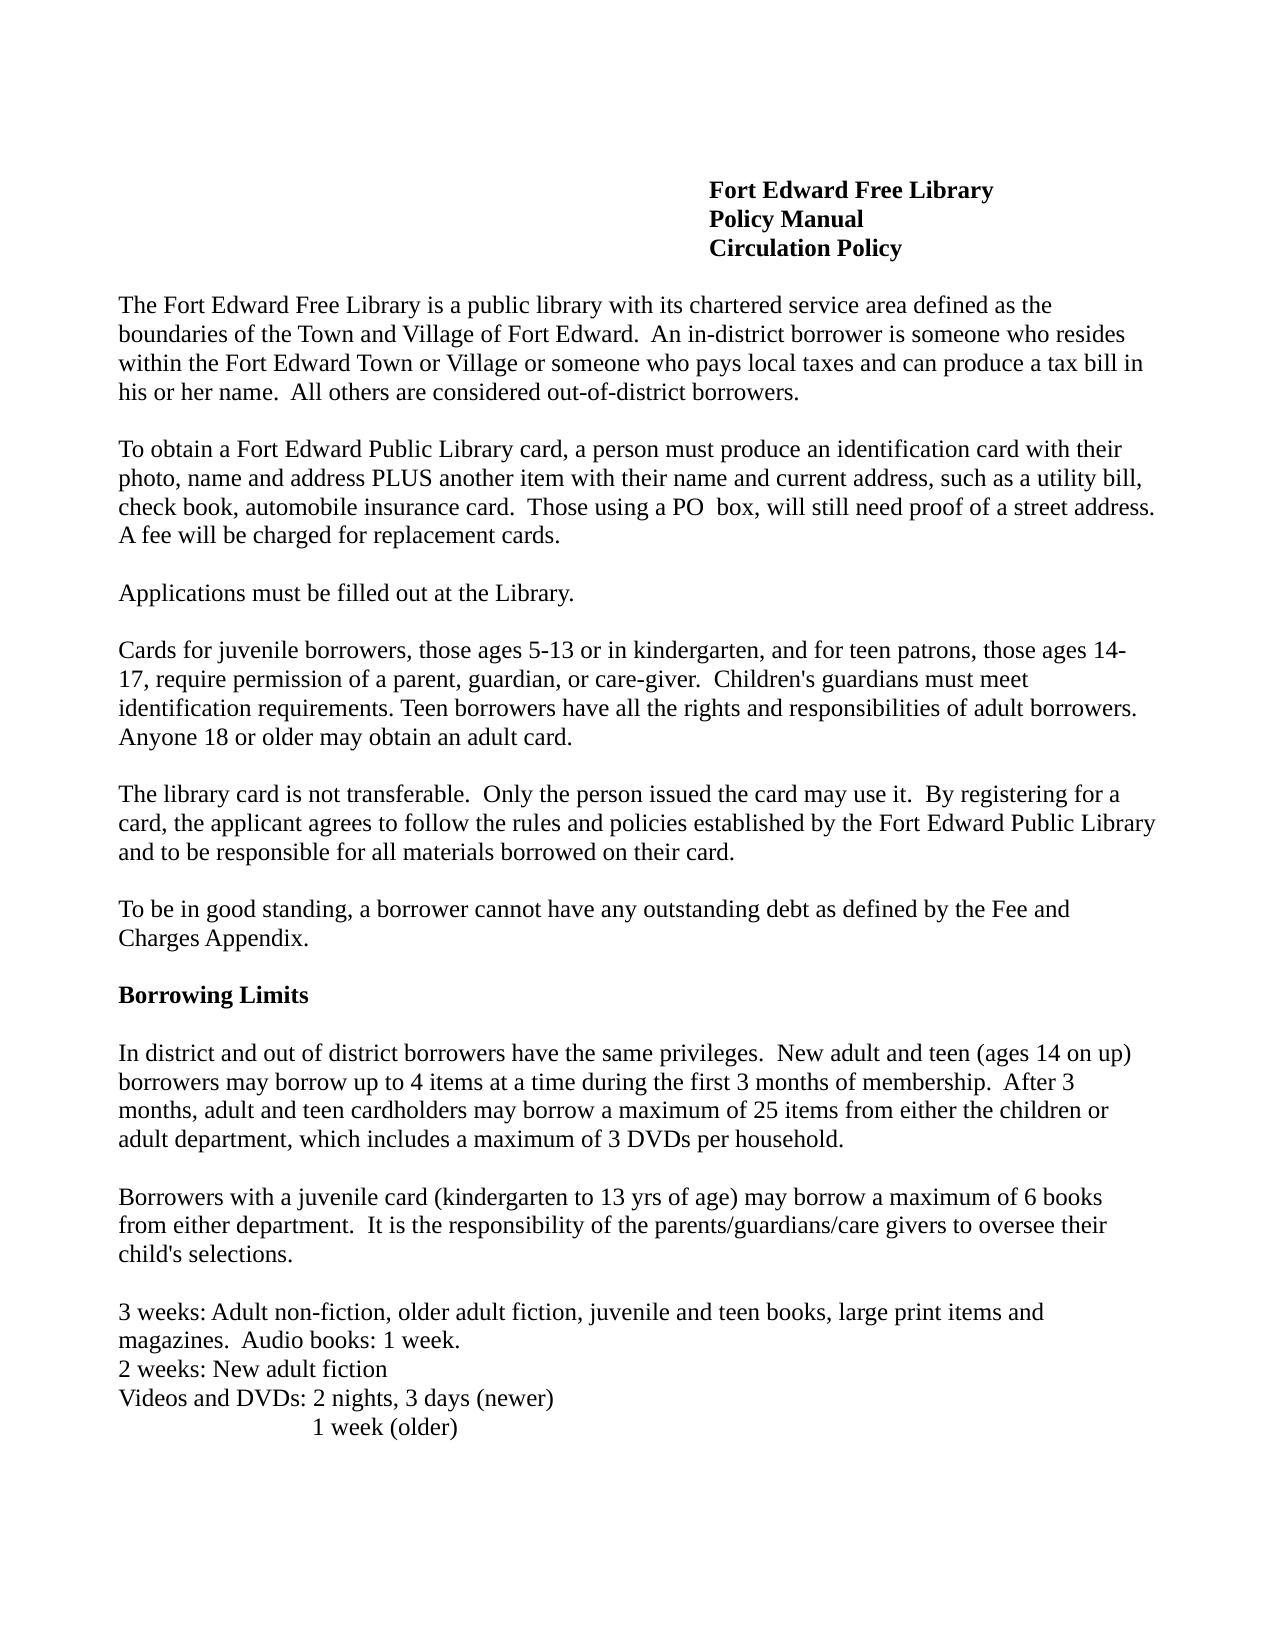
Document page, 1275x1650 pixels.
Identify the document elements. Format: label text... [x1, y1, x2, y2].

text Borrowing Limits [118, 981, 1157, 1009]
text The library card is not transferable. Only the person issued the card may use it. By registering for a card, the applicant agrees to follow the rules and policies established by the Fort Edward Public Library and to be responsible for all materials borrowed on their card. [118, 779, 1157, 866]
text To be in good standing, a borrower cannot have any outstanding debt as defined by the Fee and Charges Appendix. [118, 894, 1157, 952]
text To obtain a Fort Edward Public Library card, a person must produce an identification card with their photo, name and address PLUS another item with their name and current address, such as a utility bill, check book, automobile insurance card. Those using a PO box, will still need proof of a street address. A fee will be charged for replacement cards. [118, 434, 1157, 549]
text Applications must be filled out at the Library. [118, 578, 1157, 607]
text 1 week (older) [118, 1412, 1157, 1441]
text Borrowers with a juvenile card (kindergarten to 13 yrs of age) may borrow a maximum of 6 books from either department. It is the responsibility of the parents/guardians/care givers to oversee their child's selections. [118, 1182, 1157, 1268]
text In district and out of district borrowers have the same privileges. New adult and teen (ages 14 on up) borrowers may borrow up to 4 items at a time during the first 3 months of membership. After 3 months, adult and teen cardholders may borrow a maximum of 25 items from either the children or adult department, which includes a maximum of 3 DVDs per household. [118, 1038, 1157, 1153]
text Cards for juvenile borrowers, those ages 5-13 or in kindergarten, and for teen patrons, those ages 14-17, require permission of a parent, guardian, or care-giver. Children's guardians must meet identification requirements. Teen borrowers have all the rights and responsibilities of adult borrowers. Anyone 18 or older may obtain an adult card. [118, 636, 1157, 751]
text Policy Manual [118, 204, 1157, 233]
text The Fort Edward Free Library is a public library with its chartered service area defined as the boundaries of the Town and Village of Fort Edward. An in-district borrower is someone who resides within the Fort Edward Town or Village or someone who pays local taxes and can produce a tax bill in his or her name. All others are considered out-of-district borrowers. [118, 291, 1157, 406]
text Circulation Policy [118, 233, 1157, 262]
text Fort Edward Free Library [118, 176, 1157, 204]
text Videos and DVDs: 2 nights, 3 days (newer) [118, 1383, 1157, 1412]
text 3 weeks: Adult non-fiction, older adult fiction, juvenile and teen books, large print items and magazines. Audio books: 1 week. [118, 1297, 1157, 1354]
text 2 weeks: New adult fiction [118, 1354, 1157, 1383]
